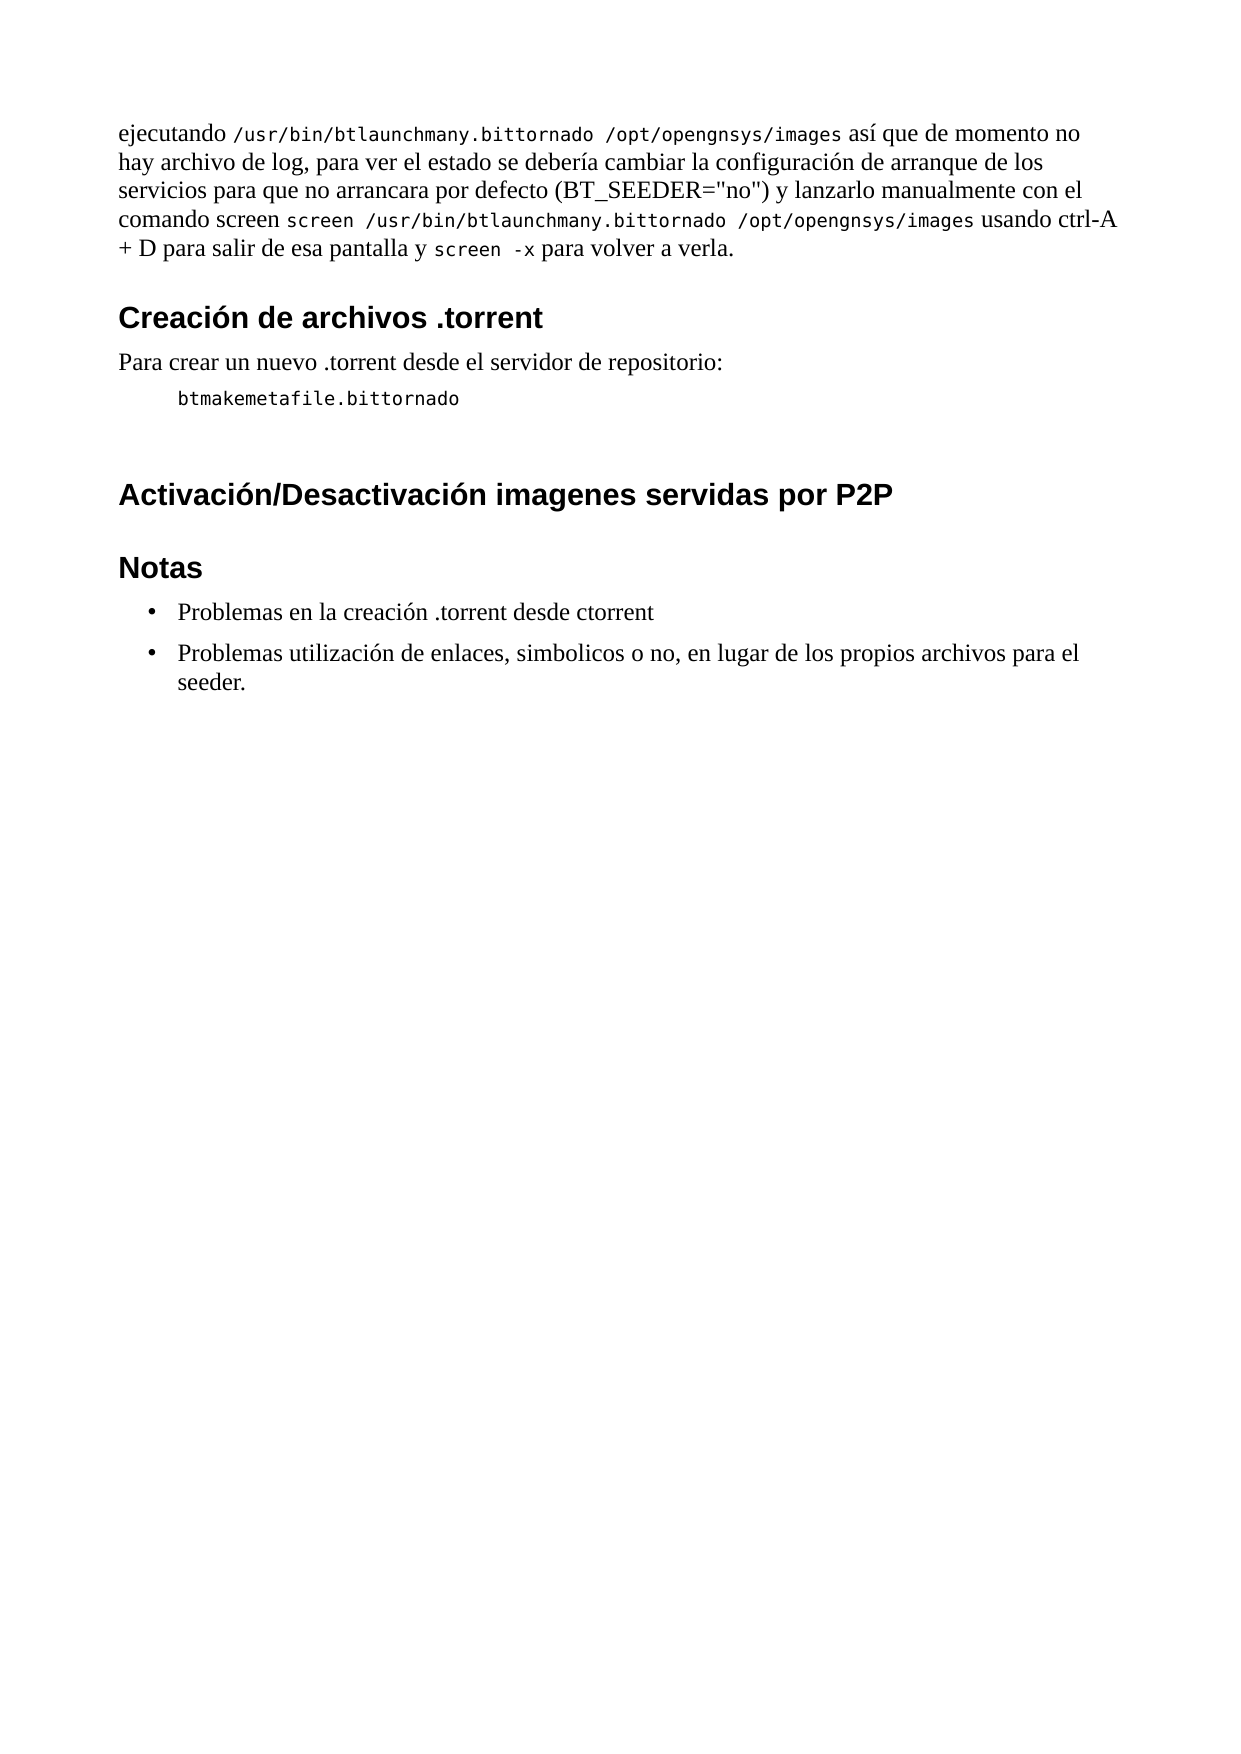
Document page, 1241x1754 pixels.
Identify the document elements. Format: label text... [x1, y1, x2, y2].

list Problemas en la creación .torrent desde ctorrent [148, 597, 1122, 626]
text ejecutando /usr/bin/btlaunchmany.bittornado /opt/opengnsys/images así que de momento no hay archivo de log, para ver el estado se debería cambiar la configuración de arranque de los servicios para que no arrancara por defecto (BT_SEEDER="no") y lanzarlo manualmente con el comando screen screen /usr/bin/btlaunchmany.bittornado /opt/opengnsys/images usando ctrl-A + D para salir de esa pantalla y screen -x para volver a verla. [118, 118, 1122, 262]
subtitle Notas [118, 549, 1122, 585]
subtitle Activación/Desactivación imagenes servidas por P2P [118, 477, 1122, 512]
text btmakemetafile.bittornado [177, 388, 1063, 410]
subtitle Creación de archivos .torrent [118, 299, 1122, 335]
list Problemas utilización de enlaces, simbolicos o no, en lugar de los propios archivos para el seeder. [148, 638, 1122, 696]
text Para crear un nuevo .torrent desde el servidor de repositorio: [118, 347, 1122, 376]
